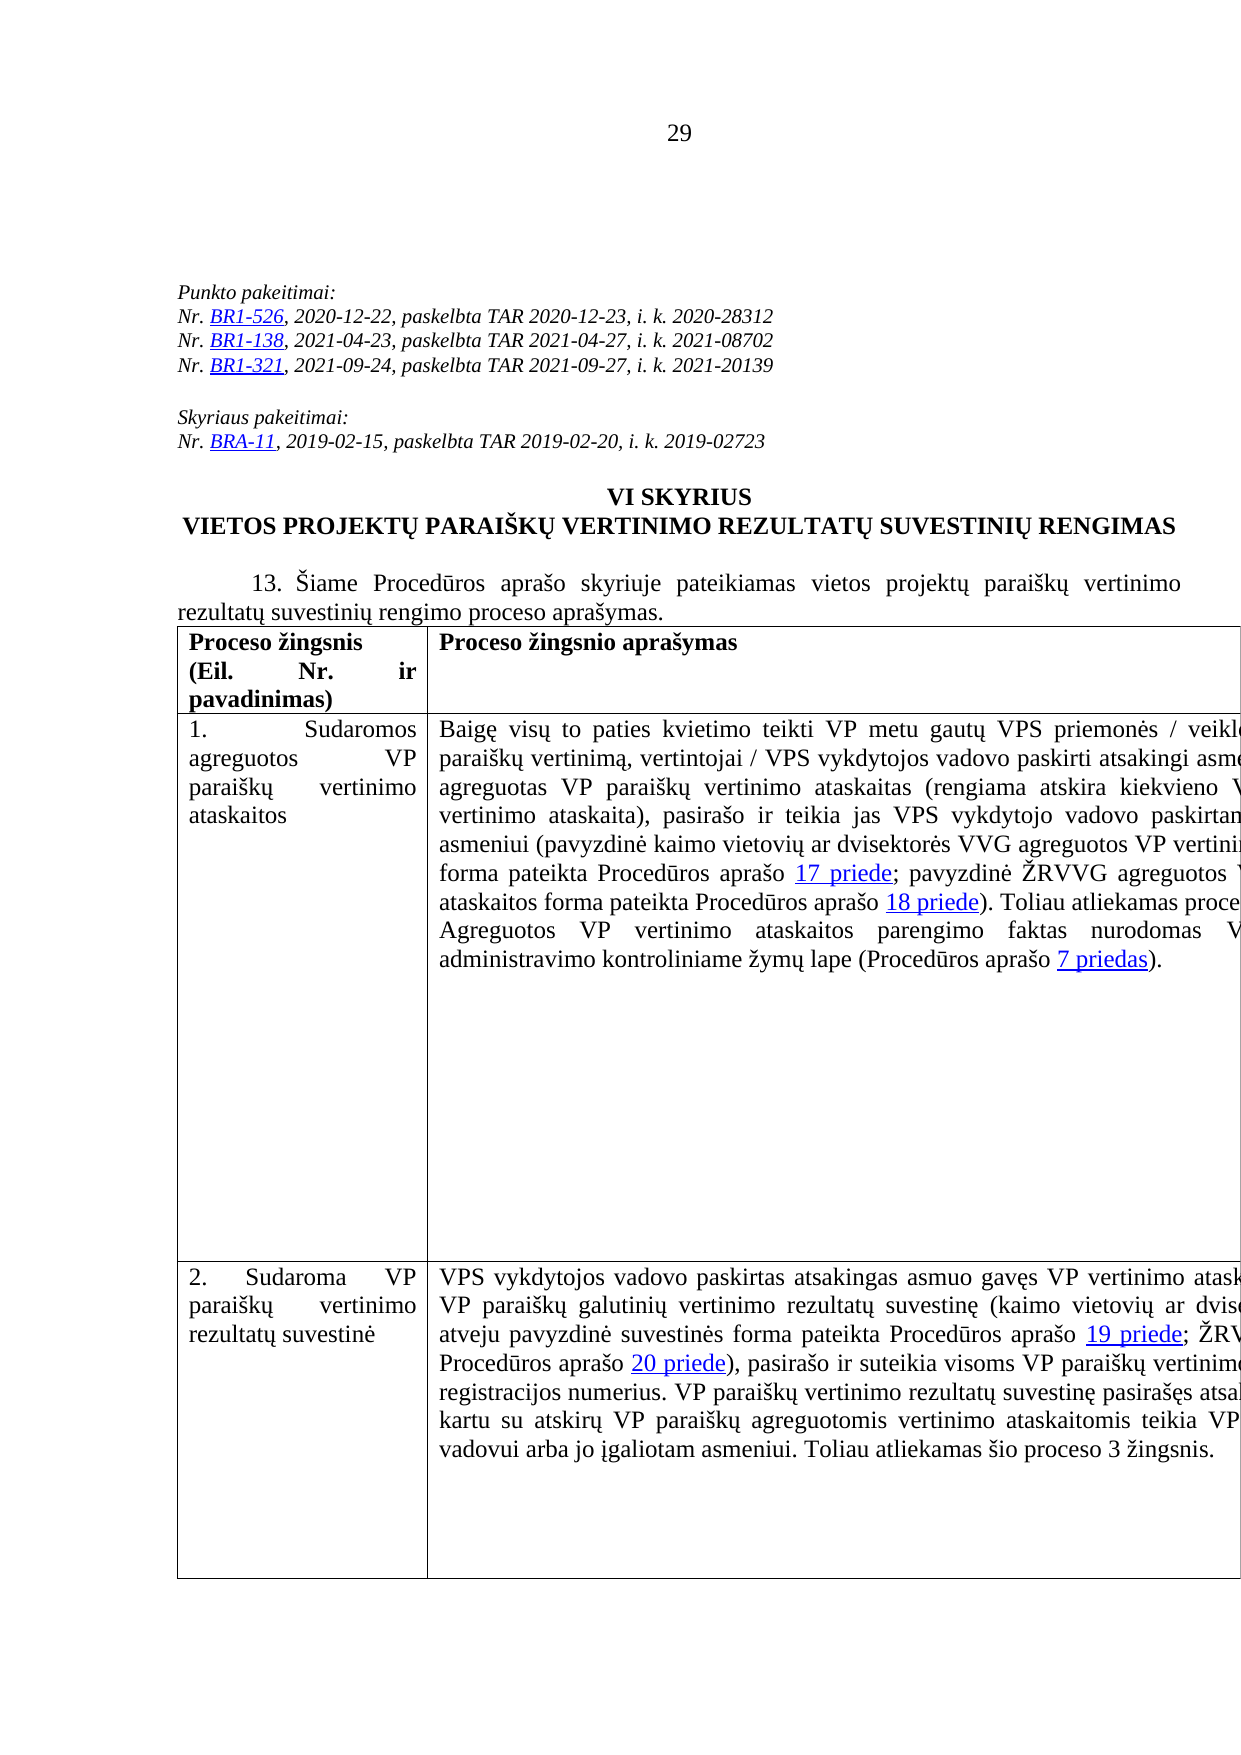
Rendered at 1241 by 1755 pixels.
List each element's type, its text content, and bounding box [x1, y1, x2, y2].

text vietos projektų paraiškų vertinimo rezultatų suvestinių rengimas [177, 511, 1181, 540]
table_cell Baigę visų to paties kvietimo teikti VP metu gautų VPS priemonės / veiklos srities VP paraiškų vertinimą, vertintojai / VPS vykdytojos vadovo paskirti atsakingi asmenys parengia agreguotas VP paraiškų vertinimo ataskaitas (rengiama atskira kiekvieno VP agreguota vertinimo ataskaita), pasirašo ir teikia jas VPS vykdytojo vadovo paskirtam atsakingam asmeniui (pavyzdinė kaimo vietovių ar dvisektorės VVG agreguotos VP vertinimo ataskaitos forma pateikta Procedūros aprašo 17 priede; pavyzdinė ŽRVVG agreguotos VP vertinimo ataskaitos forma pateikta Procedūros aprašo 18 priede). Toliau atliekamas proceso 2 žingsnis. Agreguotos VP vertinimo ataskaitos parengimo faktas nurodomas VP paraiškos administravimo kontroliniame žymų lape (Procedūros aprašo 7 priedas). [428, 714, 1240, 1261]
table_header Proceso žingsnis (Eil. Nr. ir pavadinimas) [178, 627, 427, 713]
table_cell 1. Sudaromos agreguotos VP paraiškų vertinimo ataskaitos [178, 714, 427, 1261]
text VI SKYRIUS [177, 482, 1181, 511]
text Nr. BR1-321, 2021-09-24, paskelbta TAR 2021-09-27, i. k. 2021-20139 [177, 352, 1181, 377]
text Nr. BR1-526, 2020-12-22, paskelbta TAR 2020-12-23, i. k. 2020-28312 [177, 304, 1181, 328]
text Skyriaus pakeitimai: [177, 405, 1181, 429]
text Nr. BR1-138, 2021-04-23, paskelbta TAR 2021-04-27, i. k. 2021-08702 [177, 328, 1181, 352]
table_cell VPS vykdytojos vadovo paskirtas atsakingas asmuo gavęs VP vertinimo ataskaitas užpildo VP paraiškų galutinių vertinimo rezultatų suvestinę (kaimo vietovių ar dvisektorės VVG atveju pavyzdinė suvestinės forma pateikta Procedūros aprašo 19 priede; ŽRVVG atveju – Procedūros aprašo 20 priede), pasirašo ir suteikia visoms VP paraiškų vertinimo ataskaitoms registracijos numerius. VP paraiškų vertinimo rezultatų suvestinę pasirašęs atsakingas asmuo kartu su atskirų VP paraiškų agreguotomis vertinimo ataskaitomis teikia VPS vykdytojos vadovui arba jo įgaliotam asmeniui. Toliau atliekamas šio proceso 3 žingsnis. [428, 1262, 1240, 1578]
table_cell 2. Sudaroma VP paraiškų vertinimo rezultatų suvestinė [178, 1262, 427, 1578]
text 13. Šiame Procedūros aprašo skyriuje pateikiamas vietos projektų paraiškų vertinimo rezultatų suvestinių rengimo proceso aprašymas. [177, 568, 1181, 626]
text Nr. BRA-11, 2019-02-15, paskelbta TAR 2019-02-20, i. k. 2019-02723 [177, 429, 1181, 453]
table_header Proceso žingsnio aprašymas [428, 627, 1240, 713]
text Punkto pakeitimai: [177, 280, 1181, 304]
